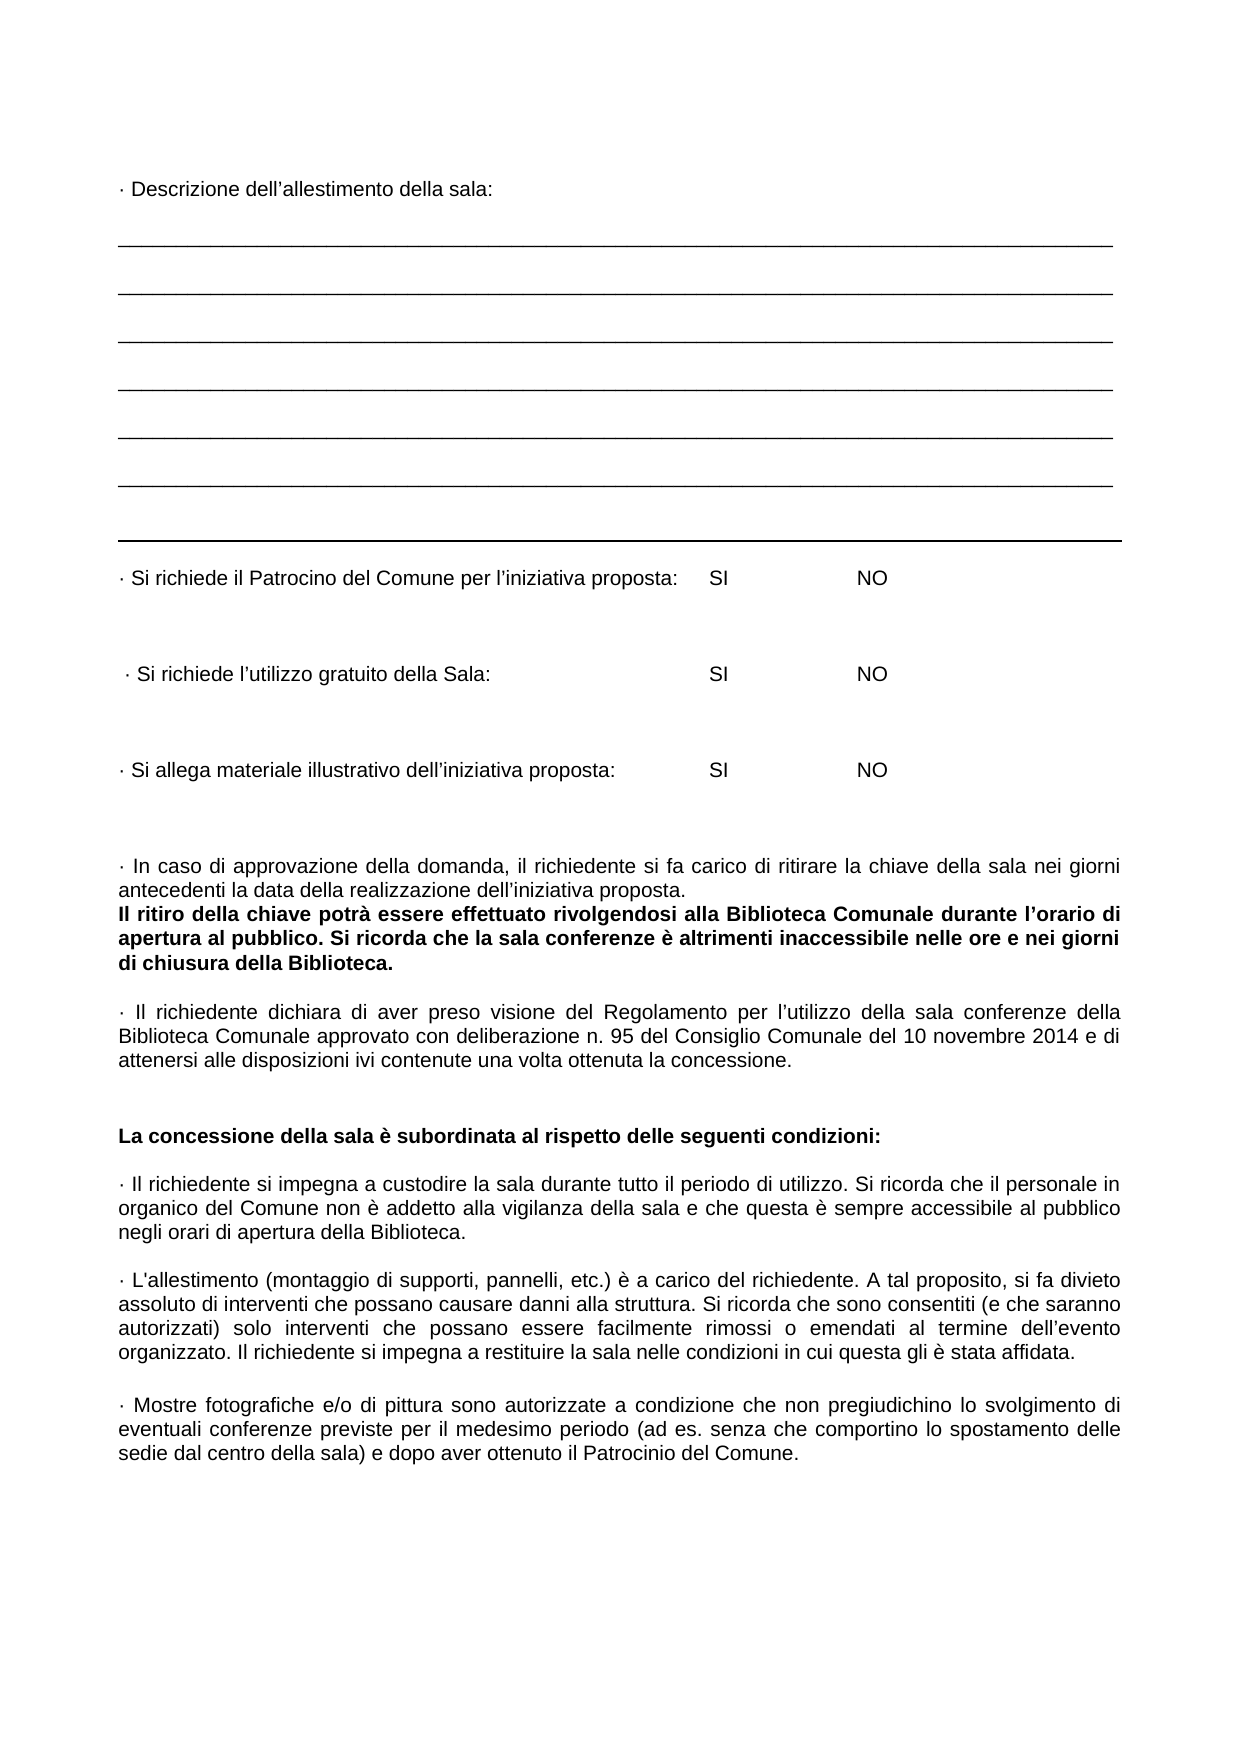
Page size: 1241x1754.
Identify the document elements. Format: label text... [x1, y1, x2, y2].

text · Si allega materiale illustrativo dell’iniziativa proposta: SI NO [118, 758, 1122, 782]
text · Il richiedente dichiara di aver preso visione del Regolamento per l’utilizzo della sala conferenze della Biblioteca Comunale approvato con deliberazione n. 95 del Consiglio Comunale del 10 novembre 2014 e di attenersi alle disposizioni ivi contenute una volta ottenuta la concessione. [118, 999, 1122, 1071]
text · Descrizione dell’allestimento della sala: [118, 176, 1122, 200]
text · Si richiede il Patrocino del Comune per l’iniziativa proposta: SI NO [118, 566, 1122, 590]
text · Il richiedente si impegna a custodire la sala durante tutto il periodo di utilizzo. Si ricorda che il personale in organico del Comune non è addetto alla vigilanza della sala e che questa è sempre accessibile al pubblico negli orari di apertura della Biblioteca. [118, 1172, 1122, 1244]
text · L'allestimento (montaggio di supporti, pannelli, etc.) è a carico del richiedente. A tal proposito, si fa divieto assoluto di interventi che possano causare danni alla struttura. Si ricorda che sono consentiti (e che saranno autorizzati) solo interventi che possano essere facilmente rimossi o emendati al termine dell’evento organizzato. Il richiedente si impegna a restituire la sala nelle condizioni in cui questa gli è stata affidata. [118, 1268, 1122, 1364]
text · Mostre fotografiche e/o di pittura sono autorizzate a condizione che non pregiudichino lo svolgimento di eventuali conferenze previste per il medesimo periodo (ad es. senza che comportino lo spostamento delle sedie dal centro della sala) e dopo aver ottenuto il Patrocinio del Comune. [118, 1392, 1122, 1464]
text La concessione della sala è subordinata al rispetto delle seguenti condizioni: [118, 1124, 1122, 1148]
text · In caso di approvazione della domanda, il richiedente si fa carico di ritirare la chiave della sala nei giorni antecedenti la data della realizzazione dell’iniziativa proposta. [118, 853, 1122, 901]
text · Si richiede l’utilizzo gratuito della Sala: SI NO [118, 662, 1122, 686]
text ____________________________________________________________________________________________________________________________________________________________________________________________________________________________________________________________________________________________________________________________________________________________________________________________________________________________________________________________________________________________________________________________________ [118, 224, 1122, 488]
text Il ritiro della chiave potrà essere effettuato rivolgendosi alla Biblioteca Comunale durante l’orario di apertura al pubblico. Si ricorda che la sala conferenze è altrimenti inaccessibile nelle ore e nei giorni di chiusura della Biblioteca. [118, 901, 1122, 976]
